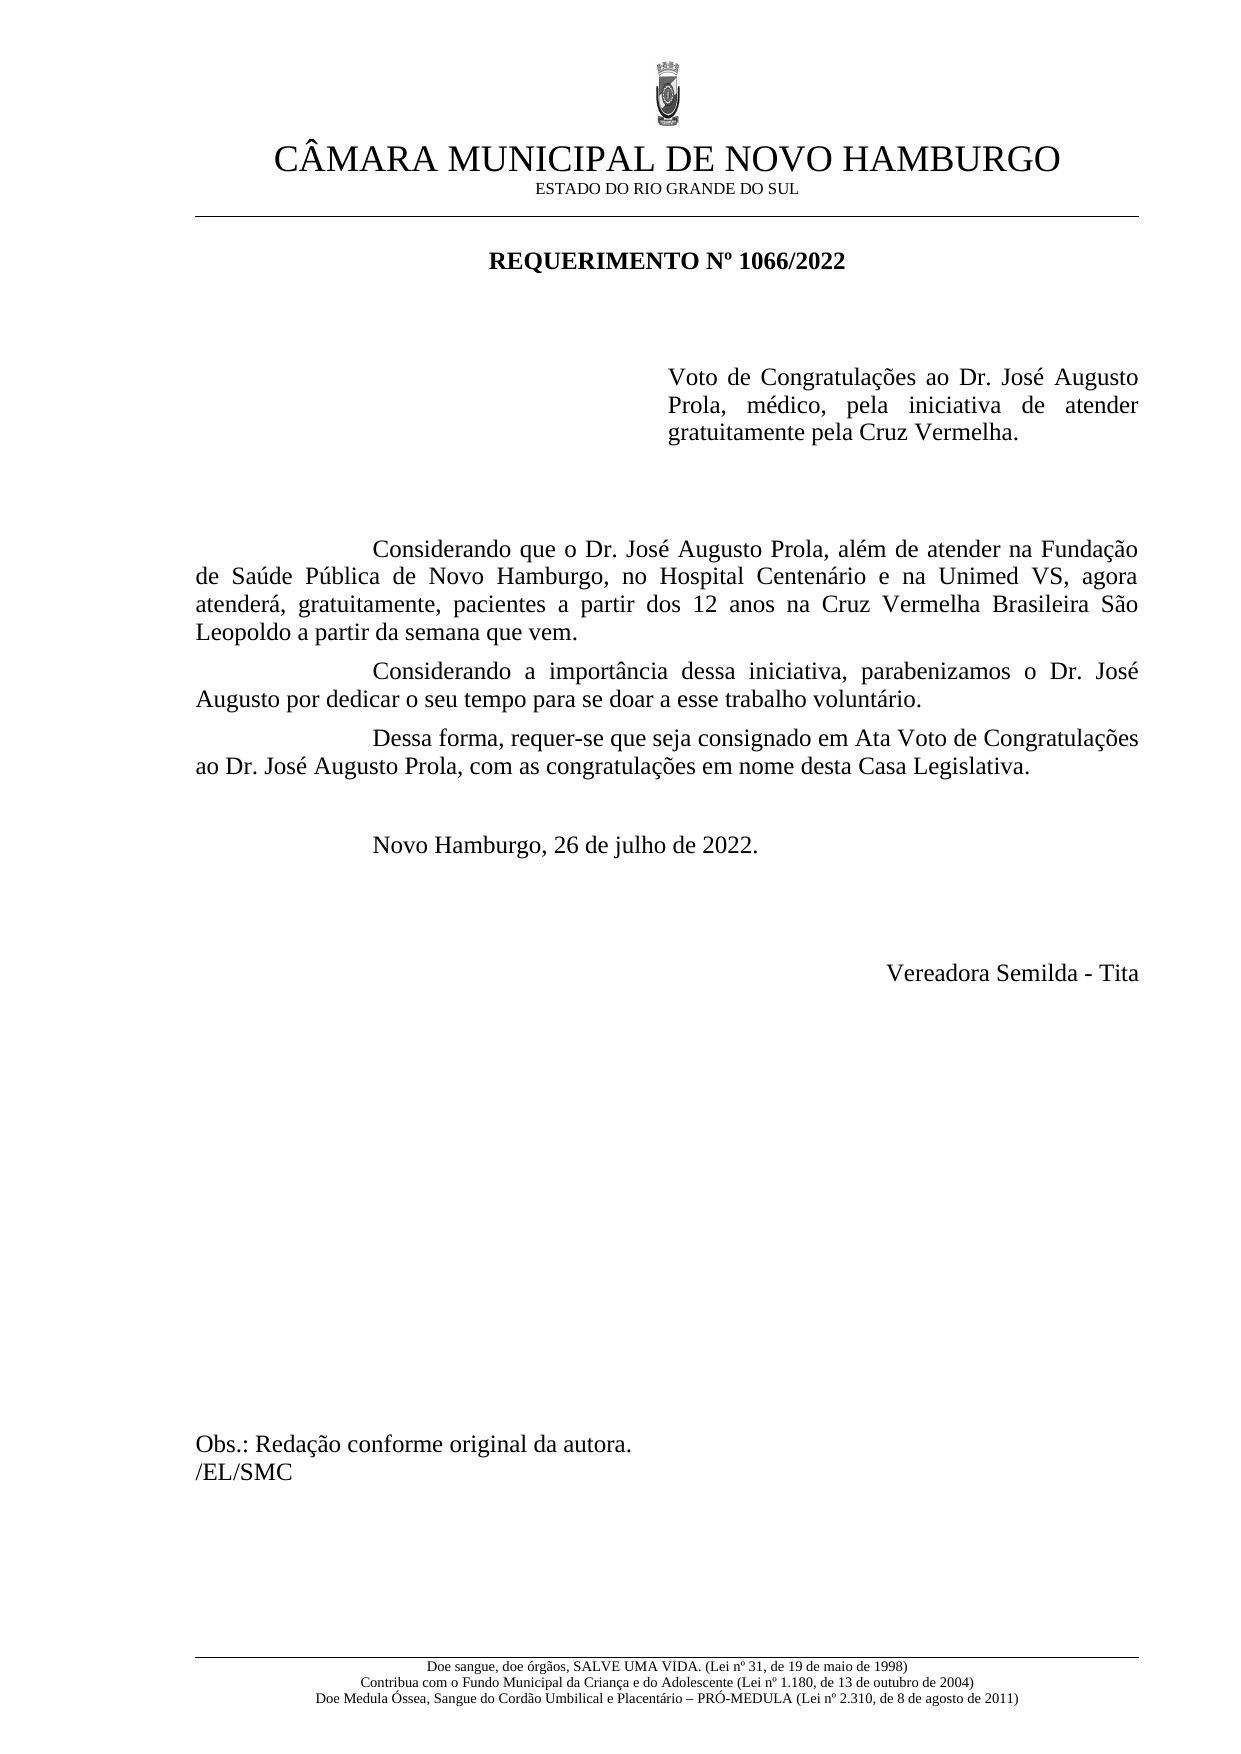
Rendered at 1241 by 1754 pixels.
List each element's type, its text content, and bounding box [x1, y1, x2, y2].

text /EL/SMC [195, 1458, 1139, 1486]
text Considerando que o Dr. José Augusto Prola, além de atender na Fundação de Saúde Pública de Novo Hamburgo, no Hospital Centenário e na Unimed VS, agora atenderá, gratuitamente, pacientes a partir dos 12 anos na Cruz Vermelha Brasileira São Leopoldo a partir da semana que vem. [195, 535, 1139, 646]
text Dessa forma, requer-se que seja consignado em Ata Voto de Congratulações ao Dr. José Augusto Prola, com as congratulações em nome desta Casa Legislativa. [195, 724, 1139, 780]
text Novo Hamburgo, 26 de julho de 2022. [195, 831, 1139, 859]
text Vereadora Semilda - Tita [786, 959, 1139, 987]
text Considerando a importância dessa iniciativa, parabenizamos o Dr. José Augusto por dedicar o seu tempo para se doar a esse trabalho voluntário. [195, 657, 1139, 713]
text Voto de Congratulações ao Dr. José Augusto Prola, médico, pela iniciativa de atender gratuitamente pela Cruz Vermelha. [668, 363, 1139, 446]
text REQUERIMENTO Nº 1066/2022 [195, 247, 1139, 274]
text Obs.: Redação conforme original da autora. [195, 1430, 1139, 1458]
